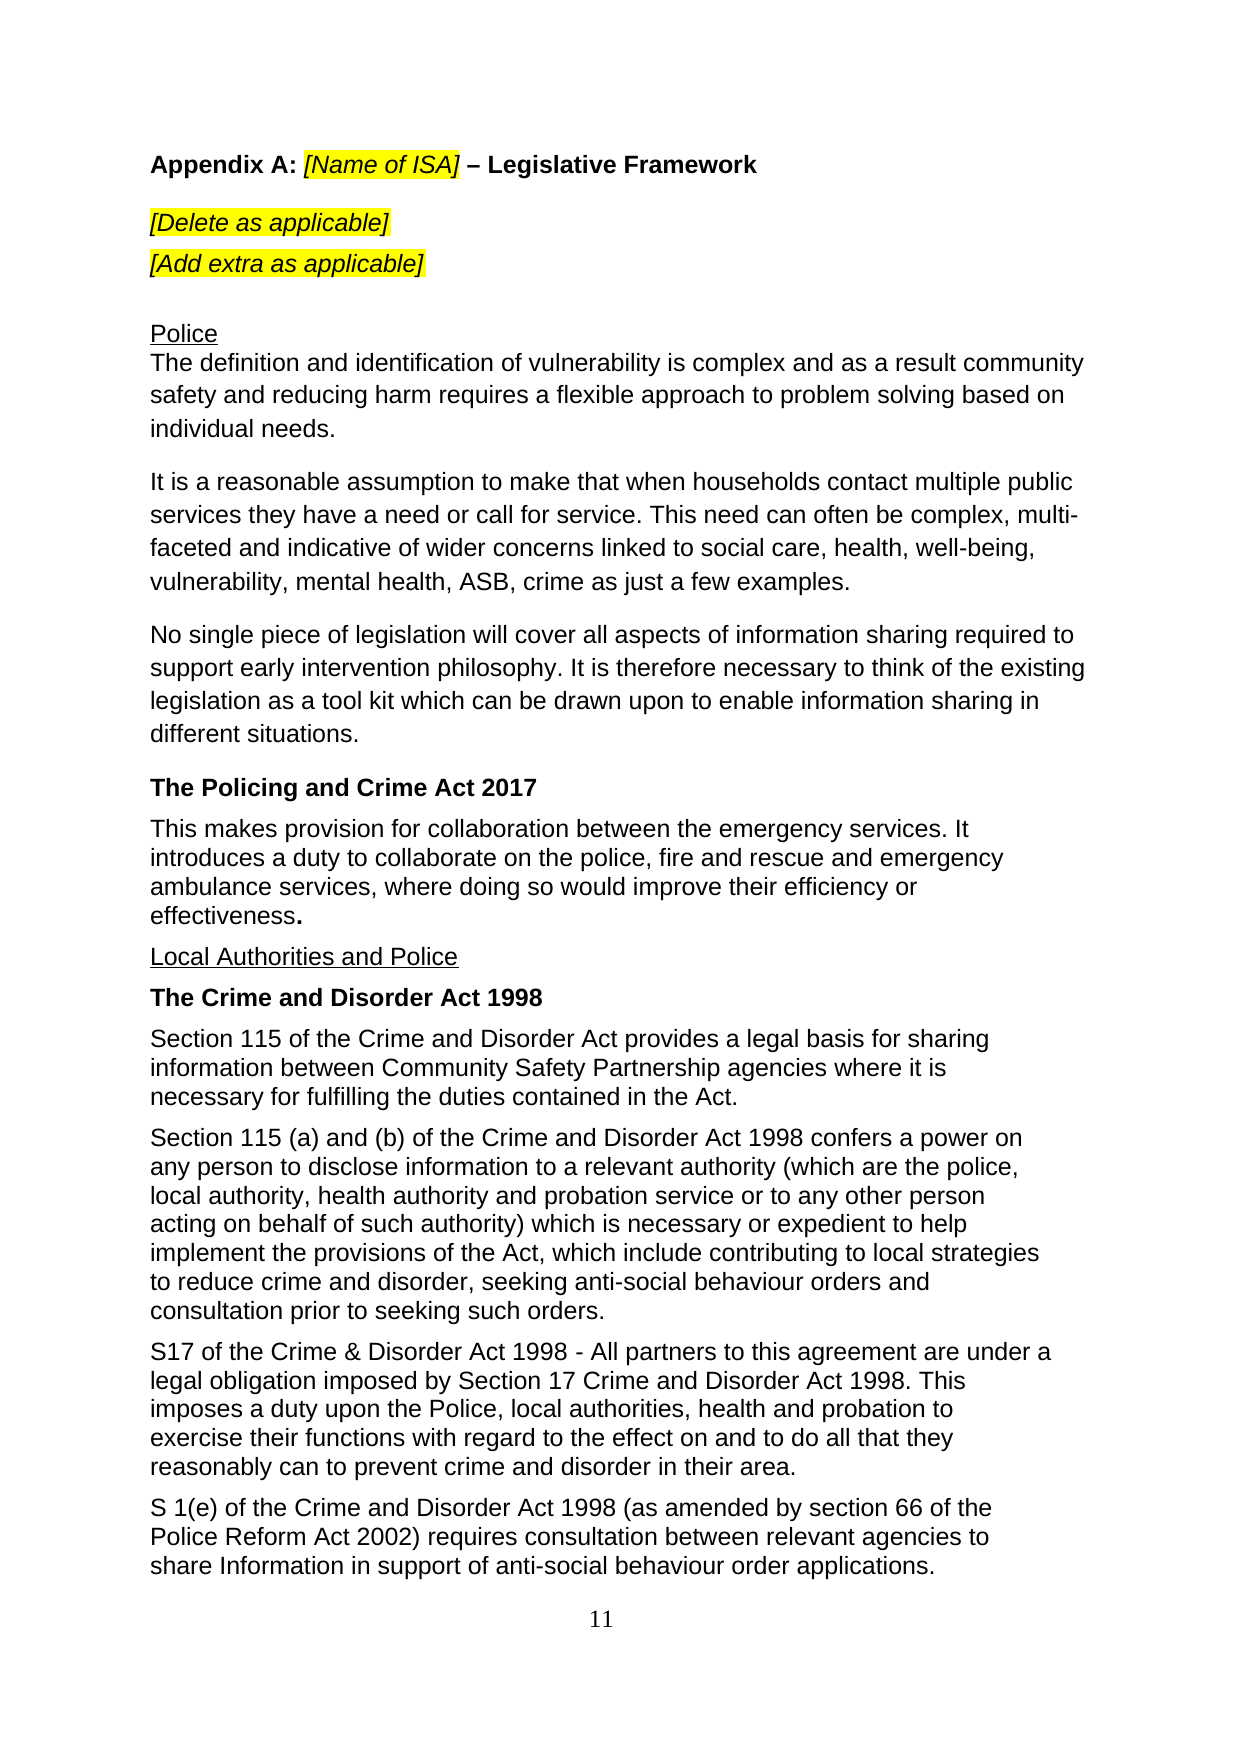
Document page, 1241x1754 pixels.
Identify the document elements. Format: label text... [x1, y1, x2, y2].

text [Add extra as applicable] [150, 249, 1053, 277]
text It is a reasonable assumption to make that when households contact multiple public services they have a need or call for service. This need can often be complex, multi-faceted and indicative of wider concerns linked to social care, health, well-being, vulnerability, mental health, ASB, crime as just a few examples. [150, 467, 1118, 595]
text This makes provision for collaboration between the emergency services. It introduces a duty to collaborate on the police, fire and rescue and emergency ambulance services, where doing so would improve their efficiency or effectiveness. [150, 814, 1053, 929]
text S 1(e) of the Crime and Disorder Act 1998 (as amended by section 66 of the Police Reform Act 2002) requires consultation between relevant agencies to share Information in support of anti-social behaviour order applications. [150, 1493, 1053, 1579]
text [Delete as applicable] [150, 207, 1053, 236]
text Police [150, 319, 1053, 347]
text No single piece of legislation will cover all aspects of information sharing required to support early intervention philosophy. It is therefore necessary to think of the existing legislation as a tool kit which can be drawn upon to enable information sharing in different situations. [150, 620, 1118, 748]
text S17 of the Crime & Disorder Act 1998 - All partners to this agreement are under a legal obligation imposed by Section 17 Crime and Disorder Act 1998. This imposes a duty upon the Police, local authorities, health and probation to exercise their functions with regard to the effect on and to do all that they reasonably can to prevent crime and disorder in their area. [150, 1337, 1053, 1481]
text The definition and identification of vulnerability is complex and as a result community safety and reducing harm requires a flexible approach to problem solving based on individual needs. [150, 347, 1118, 442]
text The Policing and Crime Act 2017 [150, 773, 1053, 802]
text The Crime and Disorder Act 1998 [150, 983, 1053, 1012]
text Appendix A: [Name of ISA] – Legislative Framework [150, 150, 1053, 179]
text Local Authorities and Police [150, 942, 1053, 971]
text Section 115 (a) and (b) of the Crime and Disorder Act 1998 confers a power on any person to disclose information to a relevant authority (which are the police, local authority, health authority and probation service or to any other person acting on behalf of such authority) which is necessary or expedient to help implement the provisions of the Act, which include contributing to local strategies to reduce crime and disorder, seeking anti-social behaviour orders and consultation prior to seeking such orders. [150, 1123, 1053, 1324]
text Section 115 of the Crime and Disorder Act provides a legal basis for sharing information between Community Safety Partnership agencies where it is necessary for fulfilling the duties contained in the Act. [150, 1024, 1053, 1111]
